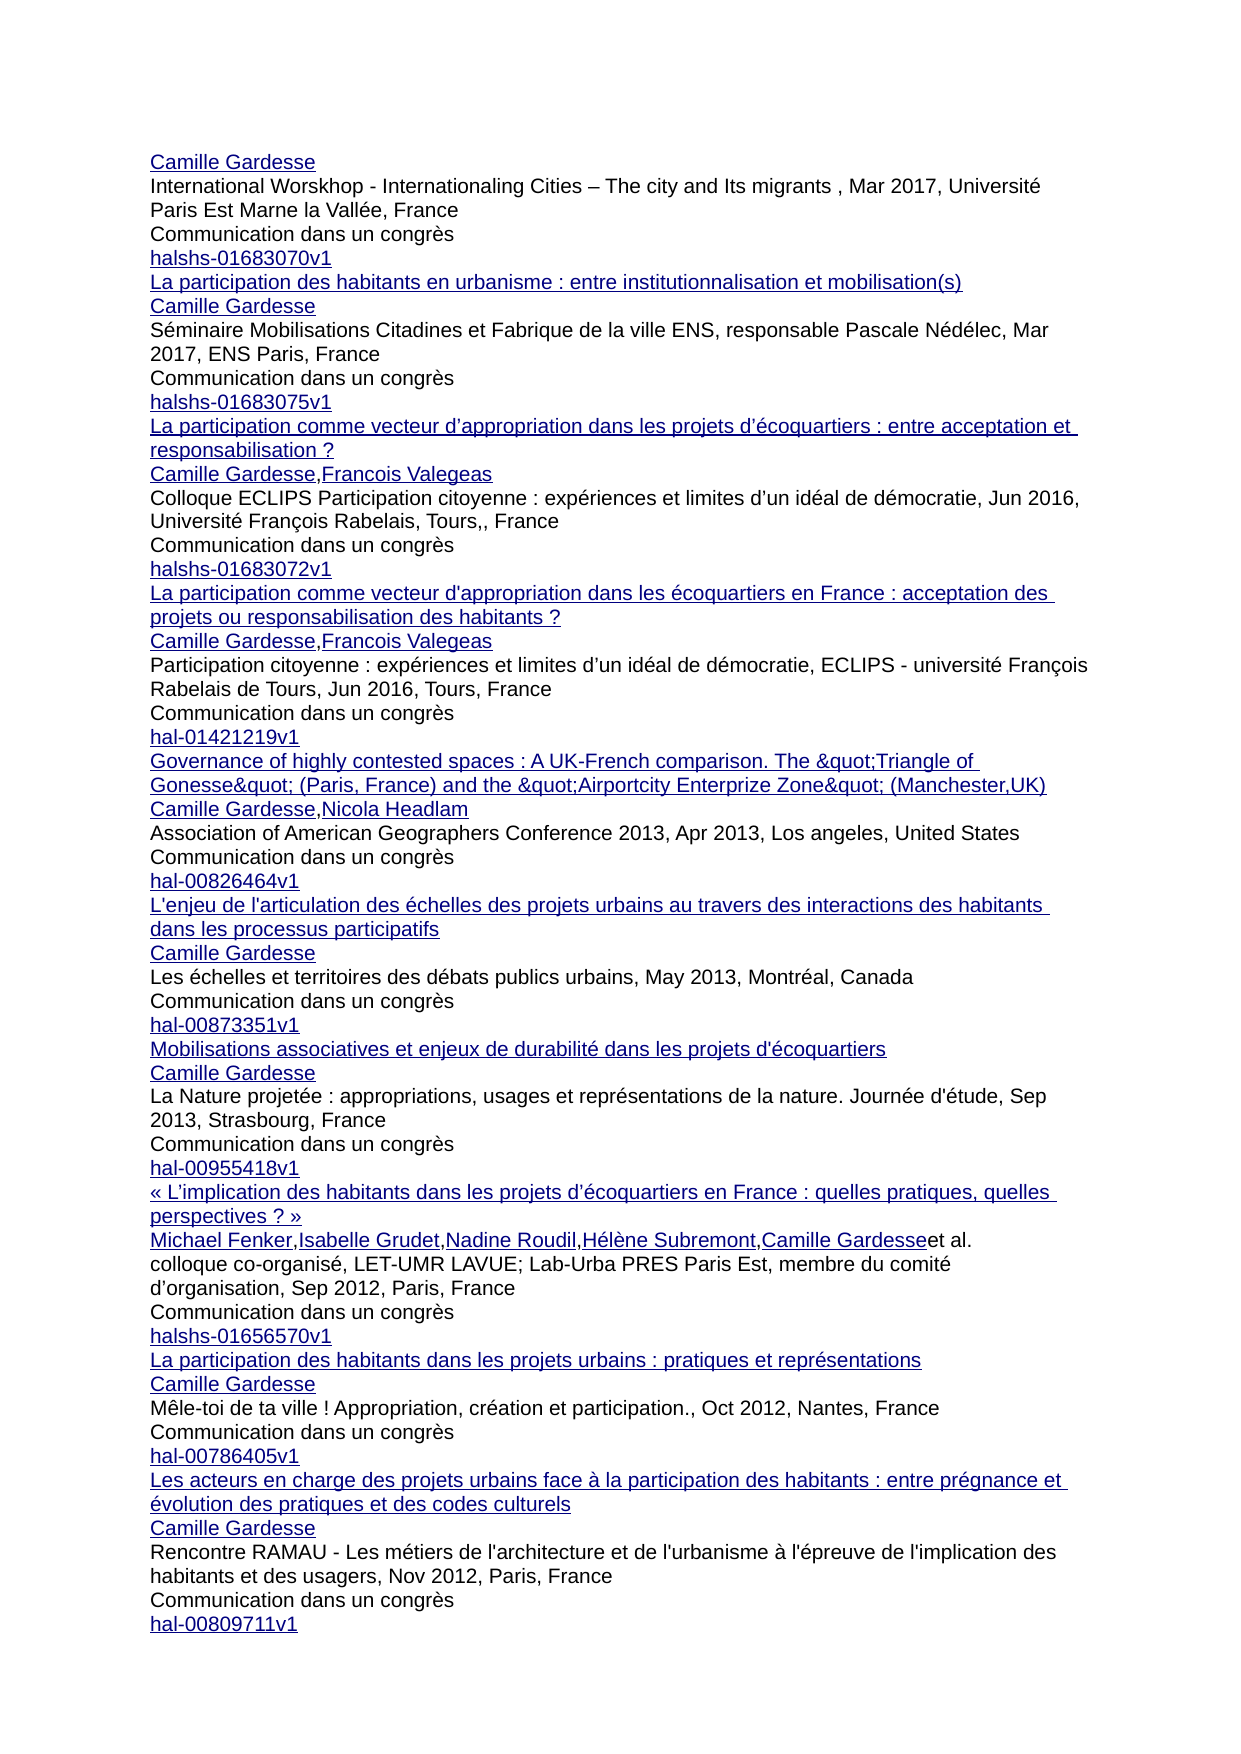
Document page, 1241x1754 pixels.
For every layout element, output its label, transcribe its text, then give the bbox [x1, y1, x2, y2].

table_cell La participation des habitants dans les projets urbains : pratiques et représentations Camille Gardesse Mêle-toi de ta ville ! Appropriation, création et participation., Oct 2012, Nantes, France Communication dans un congrès hal-00786405v1 [150, 1348, 1090, 1468]
table_cell Camille Gardesse International Worskhop - Internationaling Cities – The city and Its migrants , Mar 2017, Université Paris Est Marne la Vallée, France Communication dans un congrès halshs-01683070v1 [150, 150, 1090, 270]
table_cell La participation comme vecteur d'appropriation dans les écoquartiers en France : acceptation des projets ou responsabilisation des habitants ? Camille Gardesse,Francois Valegeas Participation citoyenne : expériences et limites d’un idéal de démocratie, ECLIPS - université François Rabelais de Tours, Jun 2016, Tours, France Communication dans un congrès hal-01421219v1 [150, 581, 1090, 749]
table_cell La participation des habitants en urbanisme : entre institutionnalisation et mobilisation(s) Camille Gardesse Séminaire Mobilisations Citadines et Fabrique de la ville ENS, responsable Pascale Nédélec, Mar 2017, ENS Paris, France Communication dans un congrès halshs-01683075v1 [150, 270, 1090, 413]
table_cell L'enjeu de l'articulation des échelles des projets urbains au travers des interactions des habitants dans les processus participatifs Camille Gardesse Les échelles et territoires des débats publics urbains, May 2013, Montréal, Canada Communication dans un congrès hal-00873351v1 [150, 893, 1090, 1036]
table_cell Governance of highly contested spaces : A UK-French comparison. The &quot;Triangle of Gonesse&quot; (Paris, France) and the &quot;Airportcity Enterprize Zone&quot; (Manchester,UK) Camille Gardesse,Nicola Headlam Association of American Geographers Conference 2013, Apr 2013, Los angeles, United States Communication dans un congrès hal-00826464v1 [150, 749, 1090, 893]
table_cell Mobilisations associatives et enjeux de durabilité dans les projets d'écoquartiers Camille Gardesse La Nature projetée : appropriations, usages et représentations de la nature. Journée d'étude, Sep 2013, Strasbourg, France Communication dans un congrès hal-00955418v1 [150, 1036, 1090, 1180]
table_cell « L’implication des habitants dans les projets d’écoquartiers en France : quelles pratiques, quelles perspectives ? » Michael Fenker,Isabelle Grudet,Nadine Roudil,Hélène Subremont,Camille Gardesseet al. colloque co-organisé, LET-UMR LAVUE; Lab-Urba PRES Paris Est, membre du comité d’organisation, Sep 2012, Paris, France Communication dans un congrès halshs-01656570v1 [150, 1180, 1090, 1348]
table_cell La participation comme vecteur d’appropriation dans les projets d’écoquartiers : entre acceptation et responsabilisation ? Camille Gardesse,Francois Valegeas Colloque ECLIPS Participation citoyenne : expériences et limites d’un idéal de démocratie, Jun 2016, Université François Rabelais, Tours,, France Communication dans un congrès halshs-01683072v1 [150, 414, 1090, 581]
table_cell Les acteurs en charge des projets urbains face à la participation des habitants : entre prégnance et évolution des pratiques et des codes culturels Camille Gardesse Rencontre RAMAU - Les métiers de l'architecture et de l'urbanisme à l'épreuve de l'implication des habitants et des usagers, Nov 2012, Paris, France Communication dans un congrès hal-00809711v1 [150, 1468, 1090, 1635]
